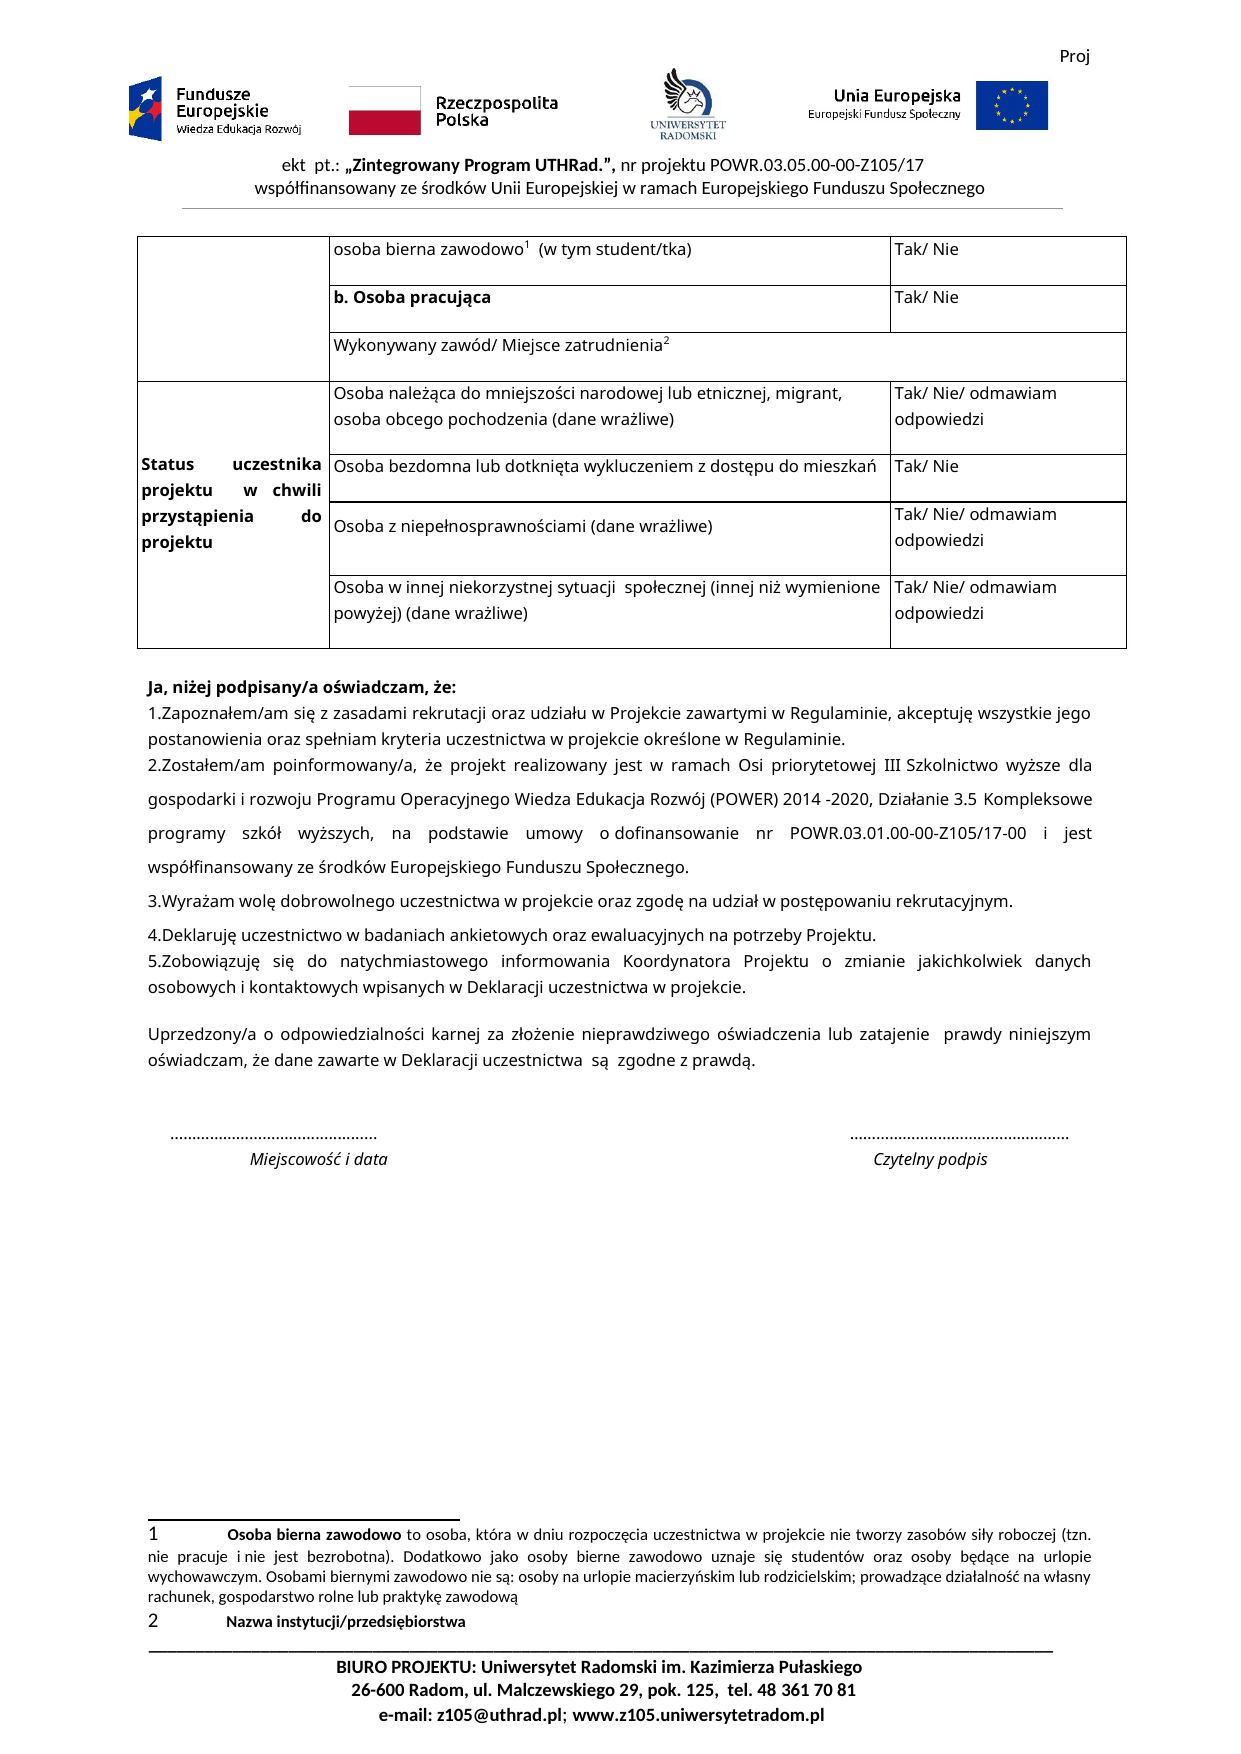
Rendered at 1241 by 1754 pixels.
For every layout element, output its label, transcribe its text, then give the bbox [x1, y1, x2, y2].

table_cell Tak/ Nie [891, 455, 1126, 501]
table_cell Tak/ Nie [891, 286, 1126, 332]
table_cell [138, 237, 329, 381]
table_cell Osoba z niepełnosprawnościami (dane wrażliwe) [330, 503, 890, 575]
text 3.Wyrażam wolę dobrowolnego uczestnictwa w projekcie oraz zgodę na udział w postępowaniu rekrutacyjnym. [148, 890, 1092, 912]
text 4.Deklaruję uczestnictwo w badaniach ankietowych oraz ewaluacyjnych na potrzeby Projektu. [148, 924, 1092, 946]
table_cell b. Osoba pracująca [330, 286, 890, 332]
text Ja, niżej podpisany/a oświadczam, że: [148, 649, 1092, 698]
text Miejscowość i data Czytelny podpis [148, 1148, 1092, 1170]
table_cell Wykonywany zawód/ Miejsce zatrudnienia [330, 333, 1126, 381]
text 5.Zobowiązuję się do natychmiastowego informowania Koordynatora Projektu o zmianie jakichkolwiek danych osobowych i kontaktowych wpisanych w Deklaracji uczestnictwa w projekcie. [148, 950, 1092, 998]
table_cell Tak/ Nie/ odmawiam odpowiedzi [891, 576, 1126, 648]
table_cell Osoba należąca do mniejszości narodowej lub etnicznej, migrant, osoba obcego pochodzenia (dane wrażliwe) [330, 382, 890, 454]
text Uprzedzony/a o odpowiedzialności karnej za złożenie nieprawdziwego oświadczenia lub zatajenie prawdy niniejszym oświadczam, że dane zawarte w Deklaracji uczestnictwa są zgodne z prawdą. [148, 1023, 1092, 1071]
table_cell Osoba bezdomna lub dotknięta wykluczeniem z dostępu do mieszkań [330, 455, 890, 501]
text 1.Zapoznałem/am się z zasadami rekrutacji oraz udziału w Projekcie zawartymi w Regulaminie, akceptuję wszystkie jego postanowienia oraz spełniam kryteria uczestnictwa w projekcie określone w Regulaminie. [148, 701, 1092, 750]
table_cell osoba bierna zawodowo (w tym student/tka) [330, 237, 890, 285]
table_cell Tak/ Nie/ odmawiam odpowiedzi [891, 503, 1126, 575]
table_cell Osoba w innej niekorzystnej sytuacji społecznej (innej niż wymienione powyżej) (dane wrażliwe) [330, 576, 890, 648]
table_cell Status uczestnika projektu w chwili przystąpienia do projektu [138, 382, 329, 648]
table_cell Tak/ Nie/ odmawiam odpowiedzi [891, 382, 1126, 454]
text 2.Zostałem/am poinformowany/a, że projekt realizowany jest w ramach Osi priorytetowej III Szkolnictwo wyższe dla gospodarki i rozwoju Programu Operacyjnego Wiedza Edukacja Rozwój (POWER) 2014 -2020, Działanie 3.5 Kompleksowe programy szkół wyższych, na podstawie umowy o dofinansowanie nr POWR.03.01.00-00-Z105/17-00 i jest współfinansowany ze środków Europejskiego Funduszu Społecznego. [148, 753, 1092, 878]
text …………………………................. ………………..………………………… [148, 1096, 1092, 1144]
table_cell Tak/ Nie [891, 237, 1126, 285]
